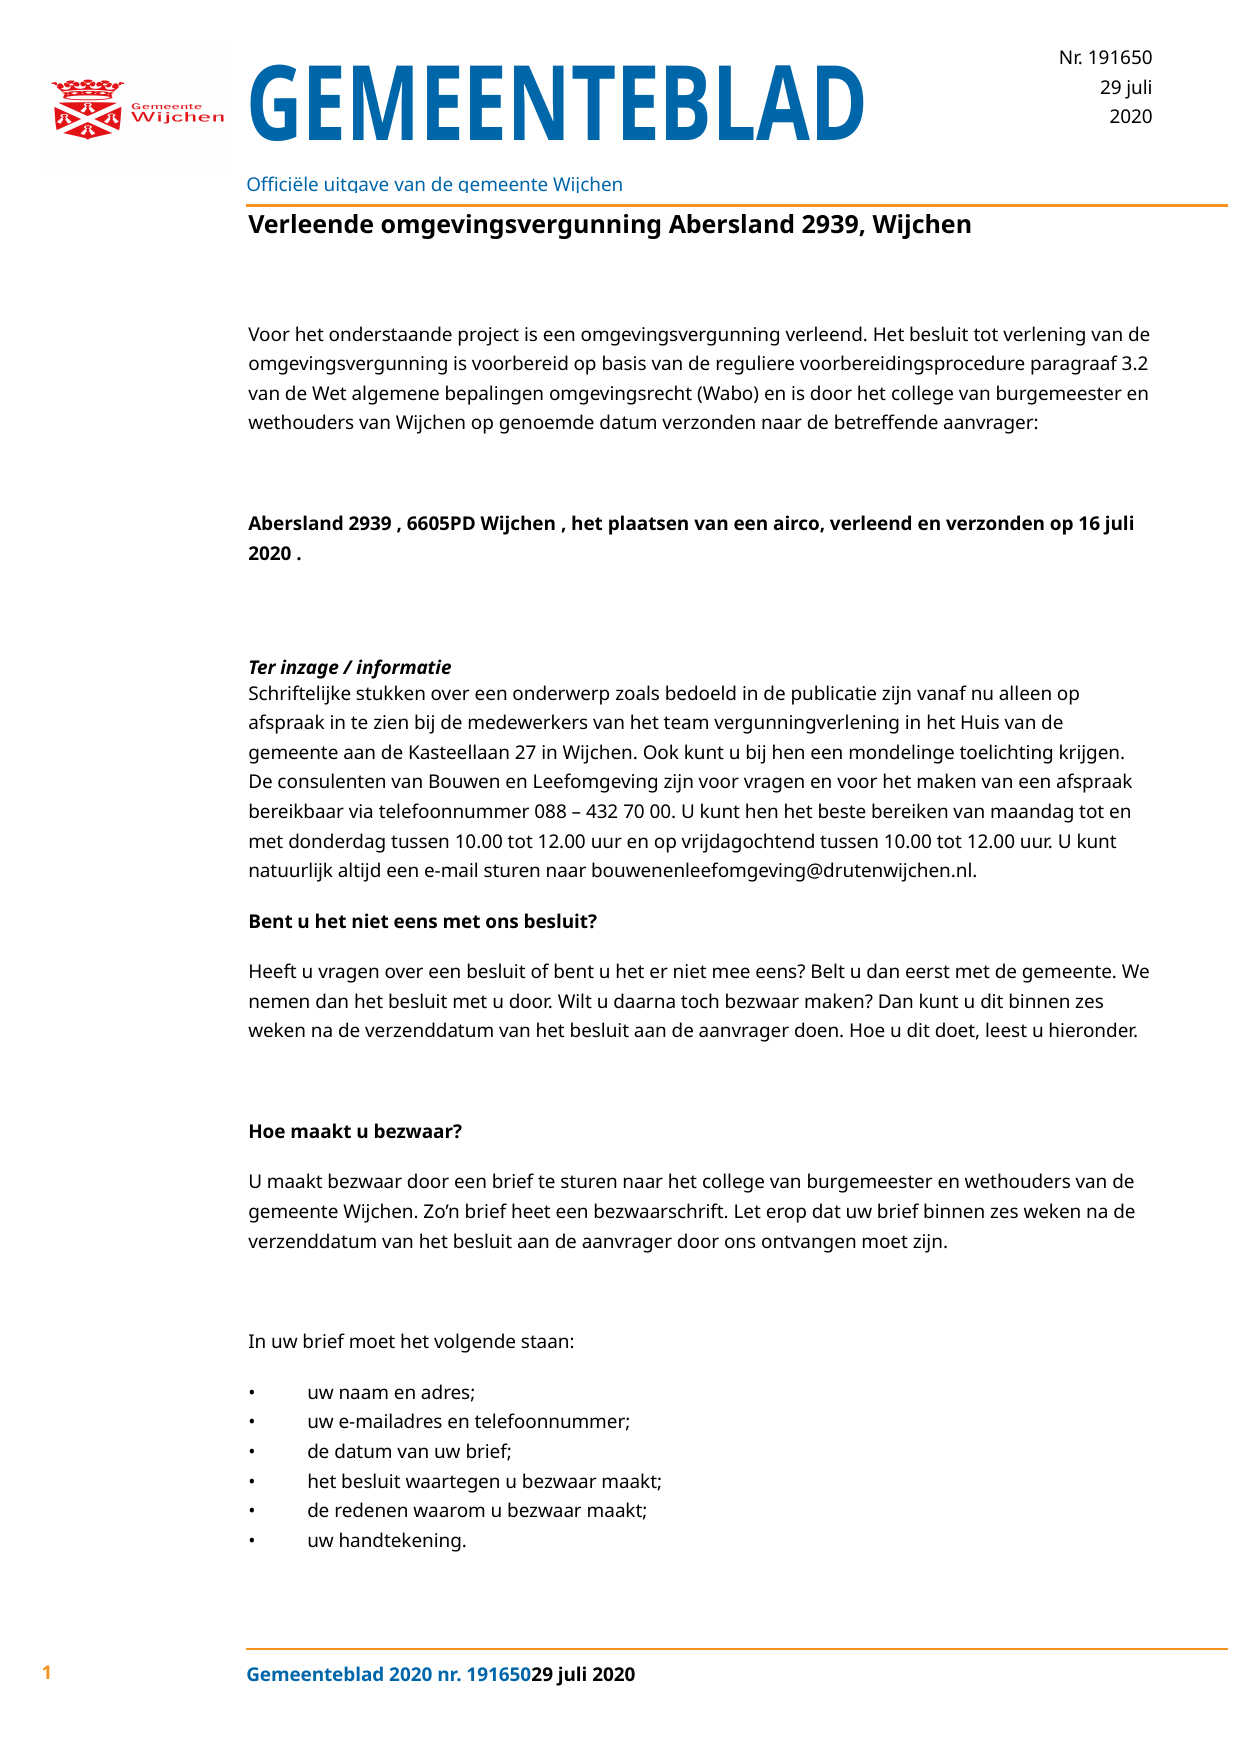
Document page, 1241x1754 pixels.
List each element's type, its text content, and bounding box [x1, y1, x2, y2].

text In uw brief moet het volgende staan: [248, 1329, 1152, 1354]
text Voor het onderstaande project is een omgevingsvergunning verleend. Het besluit tot verlening van de omgevingsvergunning is voorbereid op basis van de reguliere voorbereidingsprocedure paragraaf 3.2 van de Wet algemene bepalingen omgevingsrecht (Wabo) en is door het college van burgemeester en wethouders van Wijchen op genoemde datum verzonden naar de betreffende aanvrager: [248, 321, 1152, 435]
text Abersland 2939 , 6605PD Wijchen , het plaatsen van een airco, verleend en verzonden op 16 juli 2020 . [248, 510, 1152, 566]
text Heeft u vragen over een besluit of bent u het er niet mee eens? Belt u dan eerst met de gemeente. We nemen dan het besluit met u door. Wilt u daarna toch bezwaar maken? Dan kunt u dit binnen zes weken na de verzenddatum van het besluit aan de aanvrager doen. Hoe u dit doet, leest u hieronder. [248, 958, 1152, 1043]
text Schriftelijke stukken over een onderwerp zoals bedoeld in de publicatie zijn vanaf nu alleen op afspraak in te zien bij de medewerkers van het team vergunningverlening in het Huis van de gemeente aan de Kasteellaan 27 in Wijchen. Ook kunt u bij hen een mondelinge toelichting krijgen. De consulenten van Bouwen en Leefomgeving zijn voor vragen en voor het maken van een afspraak bereikbaar via telefoonnummer 088 – 432 70 00. U kunt hen het beste bereiken van maandag tot en met donderdag tussen 10.00 tot 12.00 uur en op vrijdagochtend tussen 10.00 tot 12.00 uur. U kunt natuurlijk altijd een e-mail sturen naar bouwenenleefomgeving@drutenwijchen.nl. [248, 680, 1152, 883]
text Verleende omgevingsvergunning Abersland 2939, Wijchen [248, 207, 1152, 241]
text Ter inzage / informatie [248, 654, 1152, 680]
list de datum van uw brief; [248, 1438, 1152, 1464]
list uw e-mailadres en telefoonnummer; [248, 1409, 1152, 1434]
text U maakt bezwaar door een brief te sturen naar het college van burgemeester en wethouders van de gemeente Wijchen. Zo’n brief heet een bezwaarschrift. Let erop dat uw brief binnen zes weken na de verzenddatum van het besluit aan de aanvrager door ons ontvangen moet zijn. [248, 1169, 1152, 1254]
text Hoe maakt u bezwaar? [248, 1118, 1152, 1144]
list het besluit waartegen u bezwaar maakt; [248, 1468, 1152, 1494]
text Bent u het niet eens met ons besluit? [248, 908, 1152, 934]
picture [41, 47, 231, 172]
list uw handtekening. [248, 1527, 1152, 1553]
list de redenen waarom u bezwaar maakt; [248, 1497, 1152, 1523]
list uw naam en adres; [248, 1379, 1152, 1405]
